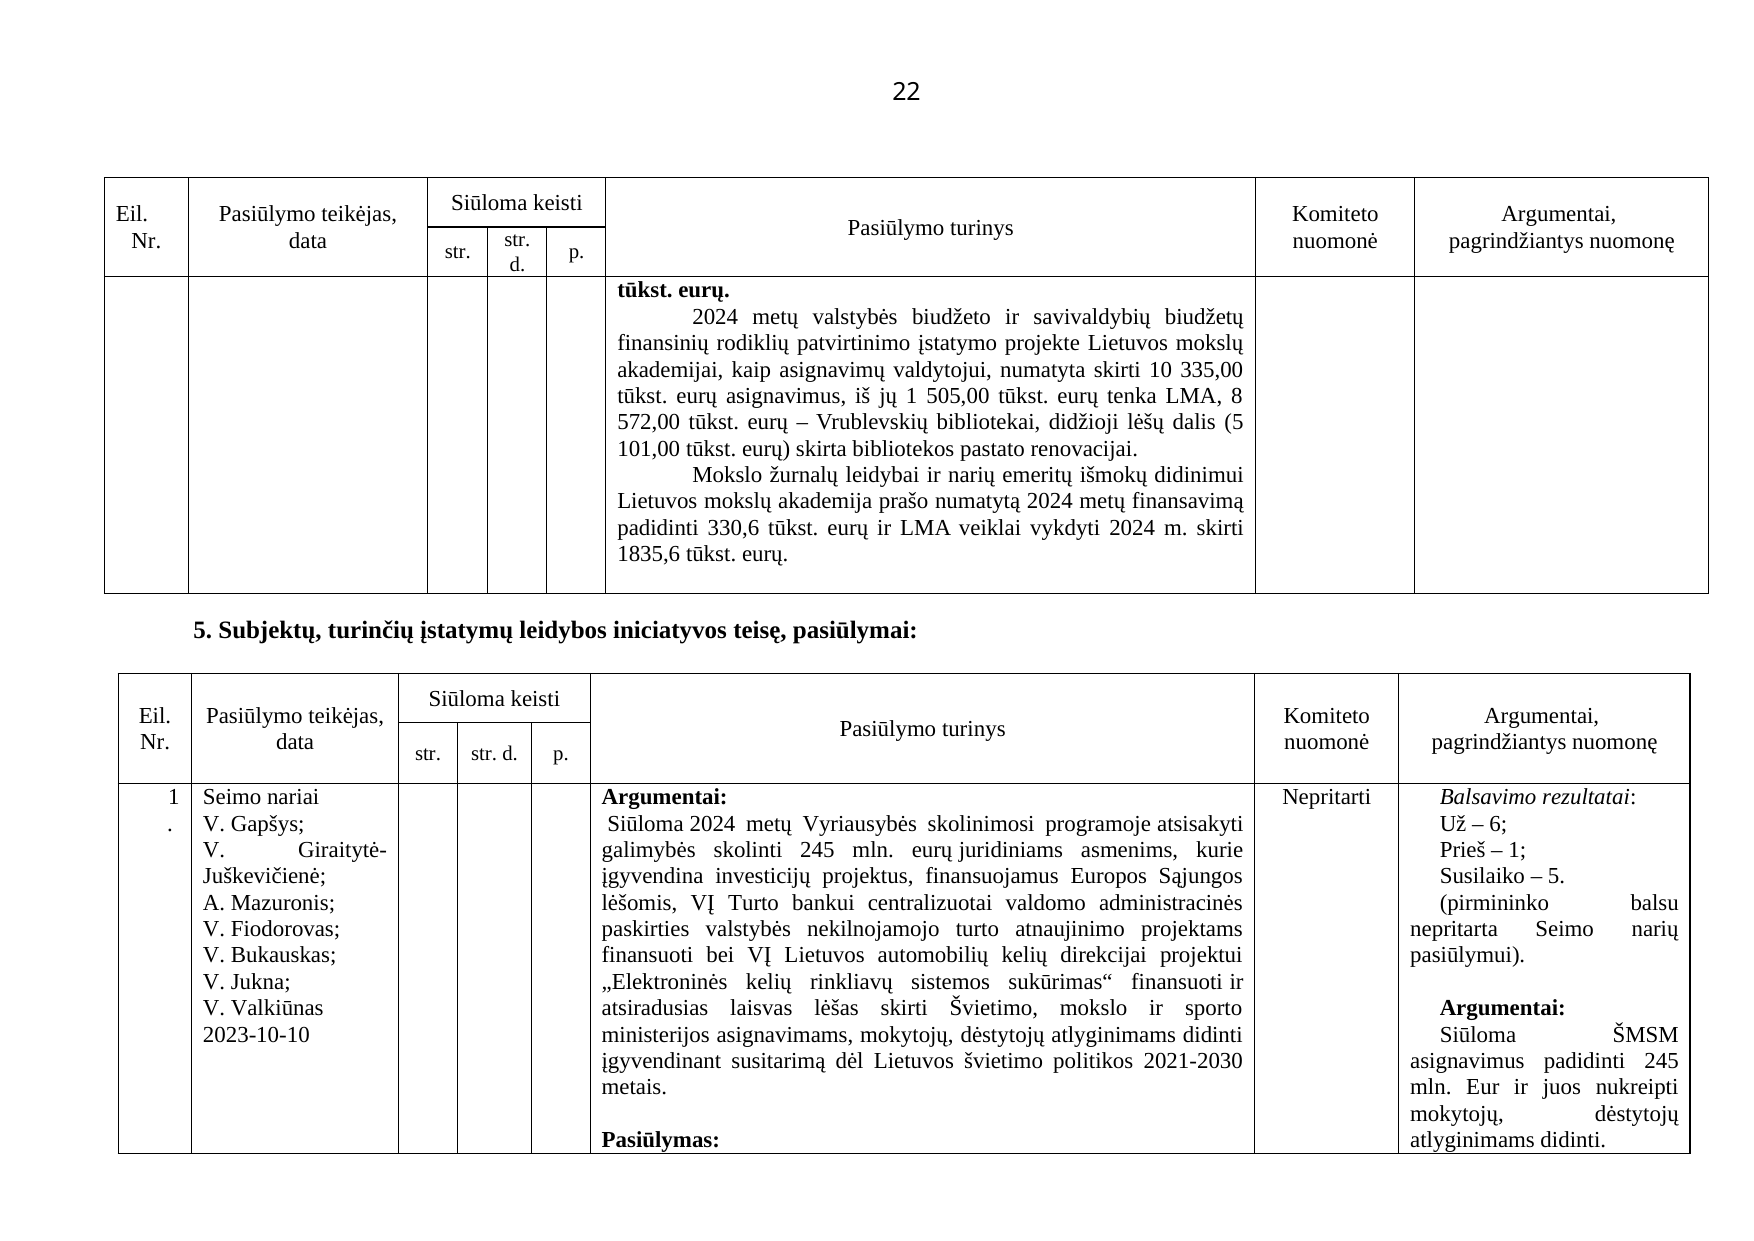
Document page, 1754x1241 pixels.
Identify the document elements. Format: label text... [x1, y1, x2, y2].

table_header Pasiūlymo turinys [591, 674, 1254, 782]
subtitle 5. Subjektų, turinčių įstatymų leidybos iniciatyvos teisę, pasiūlymai: [118, 615, 1695, 644]
table_cell [1256, 277, 1414, 593]
table_cell [488, 277, 546, 593]
table_cell str. d. [458, 723, 531, 782]
table_cell Seimo nariai V. Gapšys; V. Giraitytė- Juškevičienė; A. Mazuronis; V. Fiodorovas; V. Bukauskas; V. Jukna; V. Valkiūnas 2023-10-10 [192, 784, 398, 1152]
table_header Siūloma keisti [399, 674, 590, 722]
table_cell tūkst. eurų. 2024 metų valstybės biudžeto ir savivaldybių biudžetų finansinių rodiklių patvirtinimo įstatymo projekte Lietuvos mokslų akademijai, kaip asignavimų valdytojui, numatyta skirti 10 335,00 tūkst. eurų asignavimus, iš jų 1 505,00 tūkst. eurų tenka LMA, 8 572,00 tūkst. eurų – Vrublevskių bibliotekai, didžioji lėšų dalis (5 101,00 tūkst. eurų) skirta bibliotekos pastato renovacijai. Mokslo žurnalų leidybai ir narių emeritų išmokų didinimui Lietuvos mokslų akademija prašo numatytą 2024 metų finansavimą padidinti 330,6 tūkst. eurų ir LMA veiklai vykdyti 2024 m. skirti 1835,6 tūkst. eurų. [606, 277, 1255, 593]
table_header Eil. Nr. [119, 674, 191, 782]
table_header Siūloma keisti [428, 178, 605, 226]
table_cell [428, 277, 487, 593]
table_cell [105, 277, 188, 593]
table_header Pasiūlymo teikėjas, data [189, 178, 427, 276]
table_header Eil. Nr. [105, 178, 188, 276]
table_cell str. d. [488, 228, 546, 276]
table_cell [399, 784, 457, 1152]
table_cell [119, 784, 191, 1152]
table_cell p. [547, 228, 605, 276]
table_cell Argumentai: Siūloma 2024 metų Vyriausybės skolinimosi programoje atsisakyti galimybės skolinti 245 mln. eurų juridiniams asmenims, kurie įgyvendina investicijų projektus, finansuojamus Europos Sąjungos lėšomis, VĮ Turto bankui centralizuotai valdomo administracinės paskirties valstybės nekilnojamojo turto atnaujinimo projektams finansuoti bei VĮ Lietuvos automobilių kelių direkcijai projektui „Elektroninės kelių rinkliavų sistemos sukūrimas“ finansuoti ir atsiradusias laisvas lėšas skirti Švietimo, mokslo ir sporto ministerijos asignavimams, mokytojų, dėstytojų atlyginimams didinti įgyvendinant susitarimą dėl Lietuvos švietimo politikos 2021-2030 metais. Pasiūlymas: [591, 784, 1254, 1152]
table_cell str. [428, 228, 487, 276]
table_cell Balsavimo rezultatai: Už – 6; Prieš – 1; Susilaiko – 5. (pirmininko balsu nepritarta Seimo narių pasiūlymui). Argumentai: Siūloma ŠMSM asignavimus padidinti 245 mln. Eur ir juos nukreipti mokytojų, dėstytojų atlyginimams didinti. [1399, 784, 1689, 1152]
table_header Komiteto nuomonė [1256, 178, 1414, 276]
table_header Argumentai, pagrindžiantys nuomonę [1415, 178, 1708, 276]
table_cell [189, 277, 427, 593]
table_cell [532, 784, 590, 1152]
table_cell [458, 784, 531, 1152]
table_cell Nepritarti [1255, 784, 1398, 1152]
table_header Argumentai, pagrindžiantys nuomonę [1399, 674, 1689, 782]
table_header Komiteto nuomonė [1255, 674, 1398, 782]
table_cell [1415, 277, 1708, 593]
table_header Pasiūlymo teikėjas, data [192, 674, 398, 782]
table_cell str. [399, 723, 457, 782]
table_header Pasiūlymo turinys [606, 178, 1255, 276]
table_cell p. [532, 723, 590, 782]
table_cell [547, 277, 605, 593]
